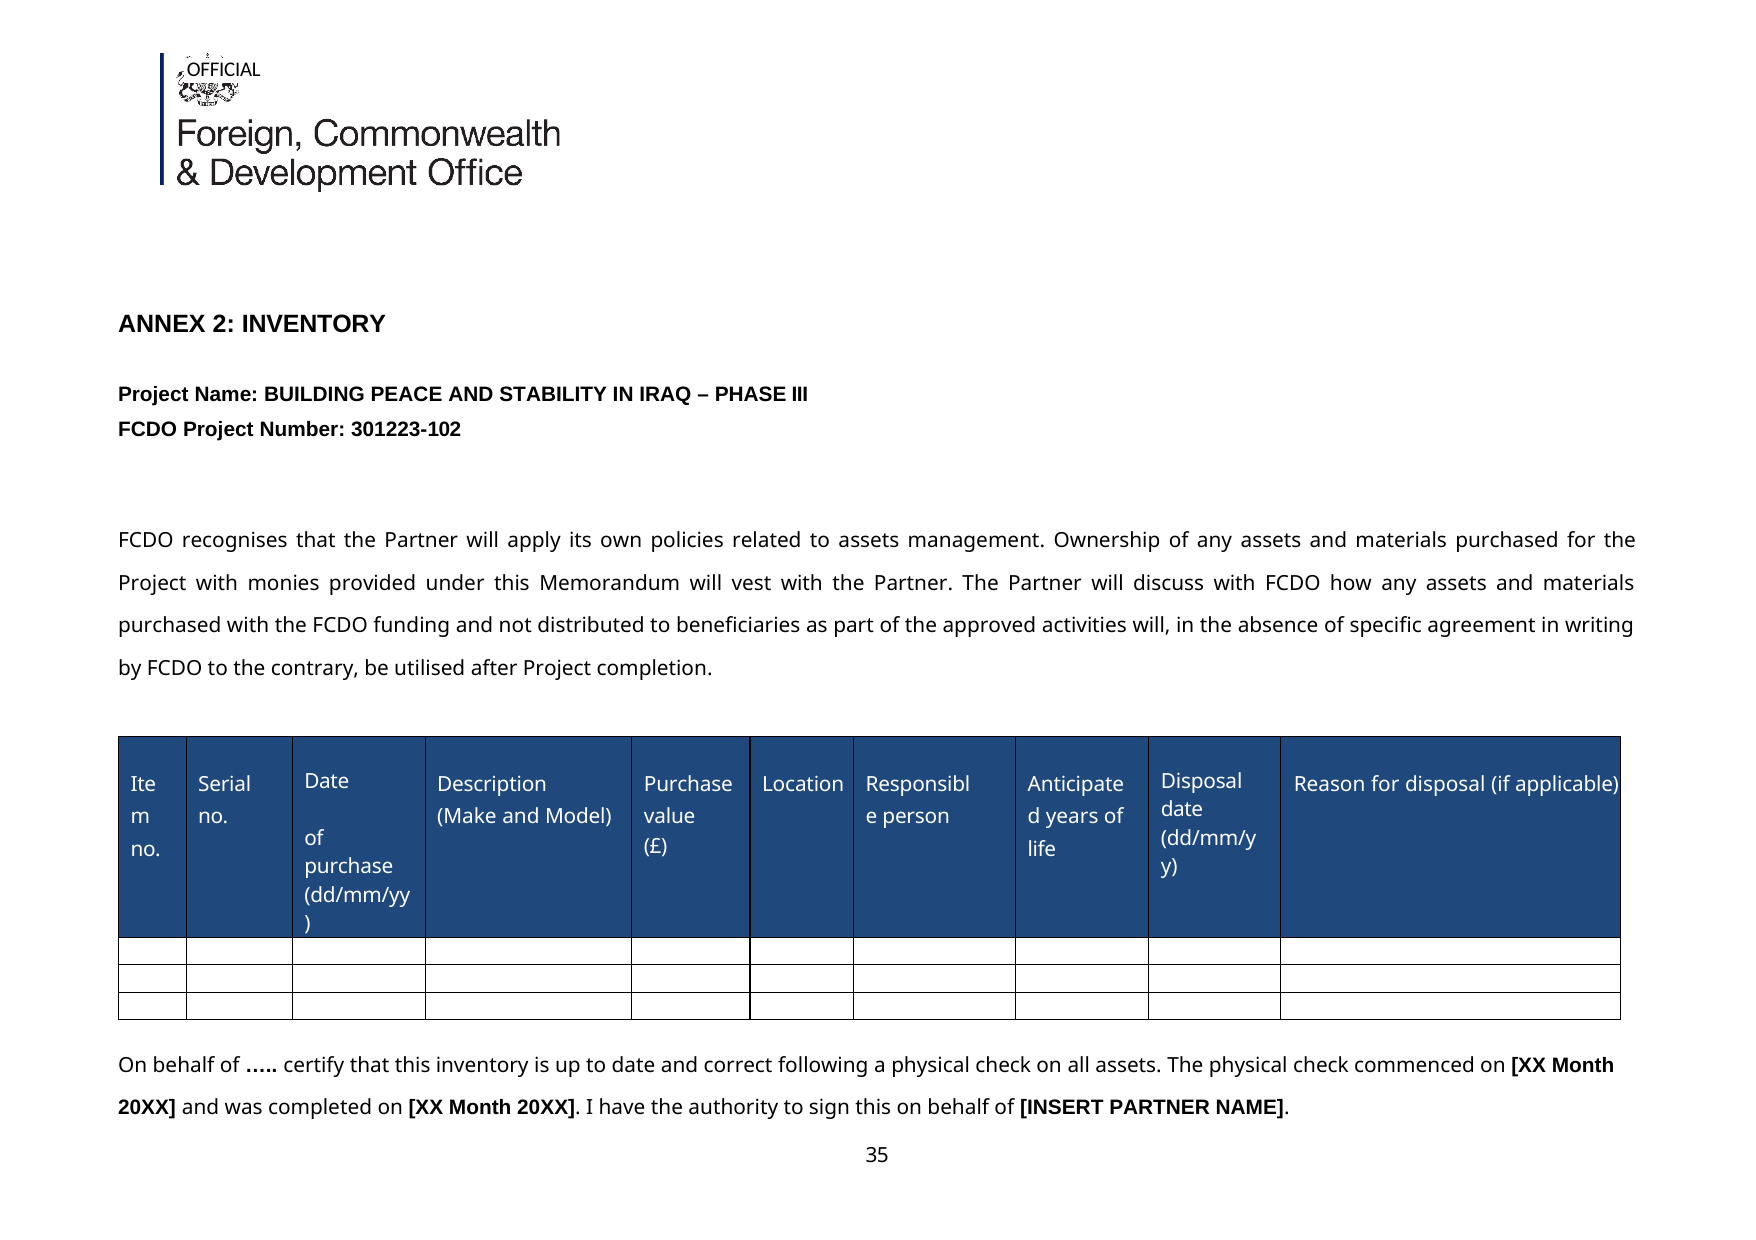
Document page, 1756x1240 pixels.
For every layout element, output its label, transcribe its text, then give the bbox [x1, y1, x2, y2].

table_cell [854, 938, 1015, 964]
table_cell [293, 965, 425, 992]
table_cell [293, 993, 425, 1019]
table_cell [751, 993, 853, 1019]
table_cell [1016, 993, 1148, 1019]
table_cell [426, 993, 631, 1019]
table_header Anticipated years of life [1016, 737, 1148, 937]
table_cell [1016, 938, 1148, 964]
text Project Name: BUILDING PEACE AND STABILITY IN IRAQ – PHASE III [118, 381, 1652, 405]
table_cell [1149, 993, 1280, 1019]
table_cell [1281, 993, 1620, 1019]
table_cell [1016, 965, 1148, 992]
table_cell [187, 938, 292, 964]
table_header Location [751, 737, 853, 937]
text FCDO recognises that the Partner will apply its own policies related to assets management. Ownership of any assets and materials purchased for the Project with monies provided under this Memorandum will vest with the Partner. The Partner will discuss with FCDO how any assets and materials purchased with the FCDO funding and not distributed to beneficiaries as part of the approved activities will, in the absence of specific agreement in writing by FCDO to the contrary, be utilised after Project completion. [118, 525, 1638, 681]
table_cell [426, 965, 631, 992]
table_cell [119, 965, 186, 992]
table_cell [1281, 938, 1620, 964]
text On behalf of ….. certify that this inventory is up to date and correct following a physical check on all assets. The physical check commenced on [XX Month 20XX] and was completed on [XX Month 20XX]. I have the authority to sign this on behalf of [INSERT PARTNER NAME]. [118, 1050, 1652, 1120]
table_cell [119, 938, 186, 964]
table_header Responsible person [854, 737, 1015, 937]
table_cell [632, 965, 749, 992]
table_header Serial no. [187, 737, 292, 937]
text FCDO Project Number: 301223-102 [118, 417, 1652, 441]
table_header Date of purchase (dd/mm/yy) [293, 737, 425, 937]
table_cell [1149, 965, 1280, 992]
table_header Description (Make and Model) [426, 737, 631, 937]
table_cell [751, 938, 853, 964]
table_cell [751, 965, 853, 992]
table_cell [119, 993, 186, 1019]
table_header Disposal date (dd/mm/yy) [1149, 737, 1280, 937]
table_cell [1281, 965, 1620, 992]
table_cell [187, 965, 292, 992]
table_cell [632, 938, 749, 964]
table_cell [632, 993, 749, 1019]
subtitle ANNEX 2: INVENTORY [118, 309, 1652, 338]
table_header Reason for disposal (if applicable) [1281, 737, 1620, 937]
table_cell [426, 938, 631, 964]
table_cell [854, 965, 1015, 992]
table_cell [854, 993, 1015, 1019]
table_header Item no. [119, 737, 186, 937]
table_cell [293, 938, 425, 964]
table_cell [1149, 938, 1280, 964]
table_header Purchase value (£) [632, 737, 749, 937]
table_cell [187, 993, 292, 1019]
